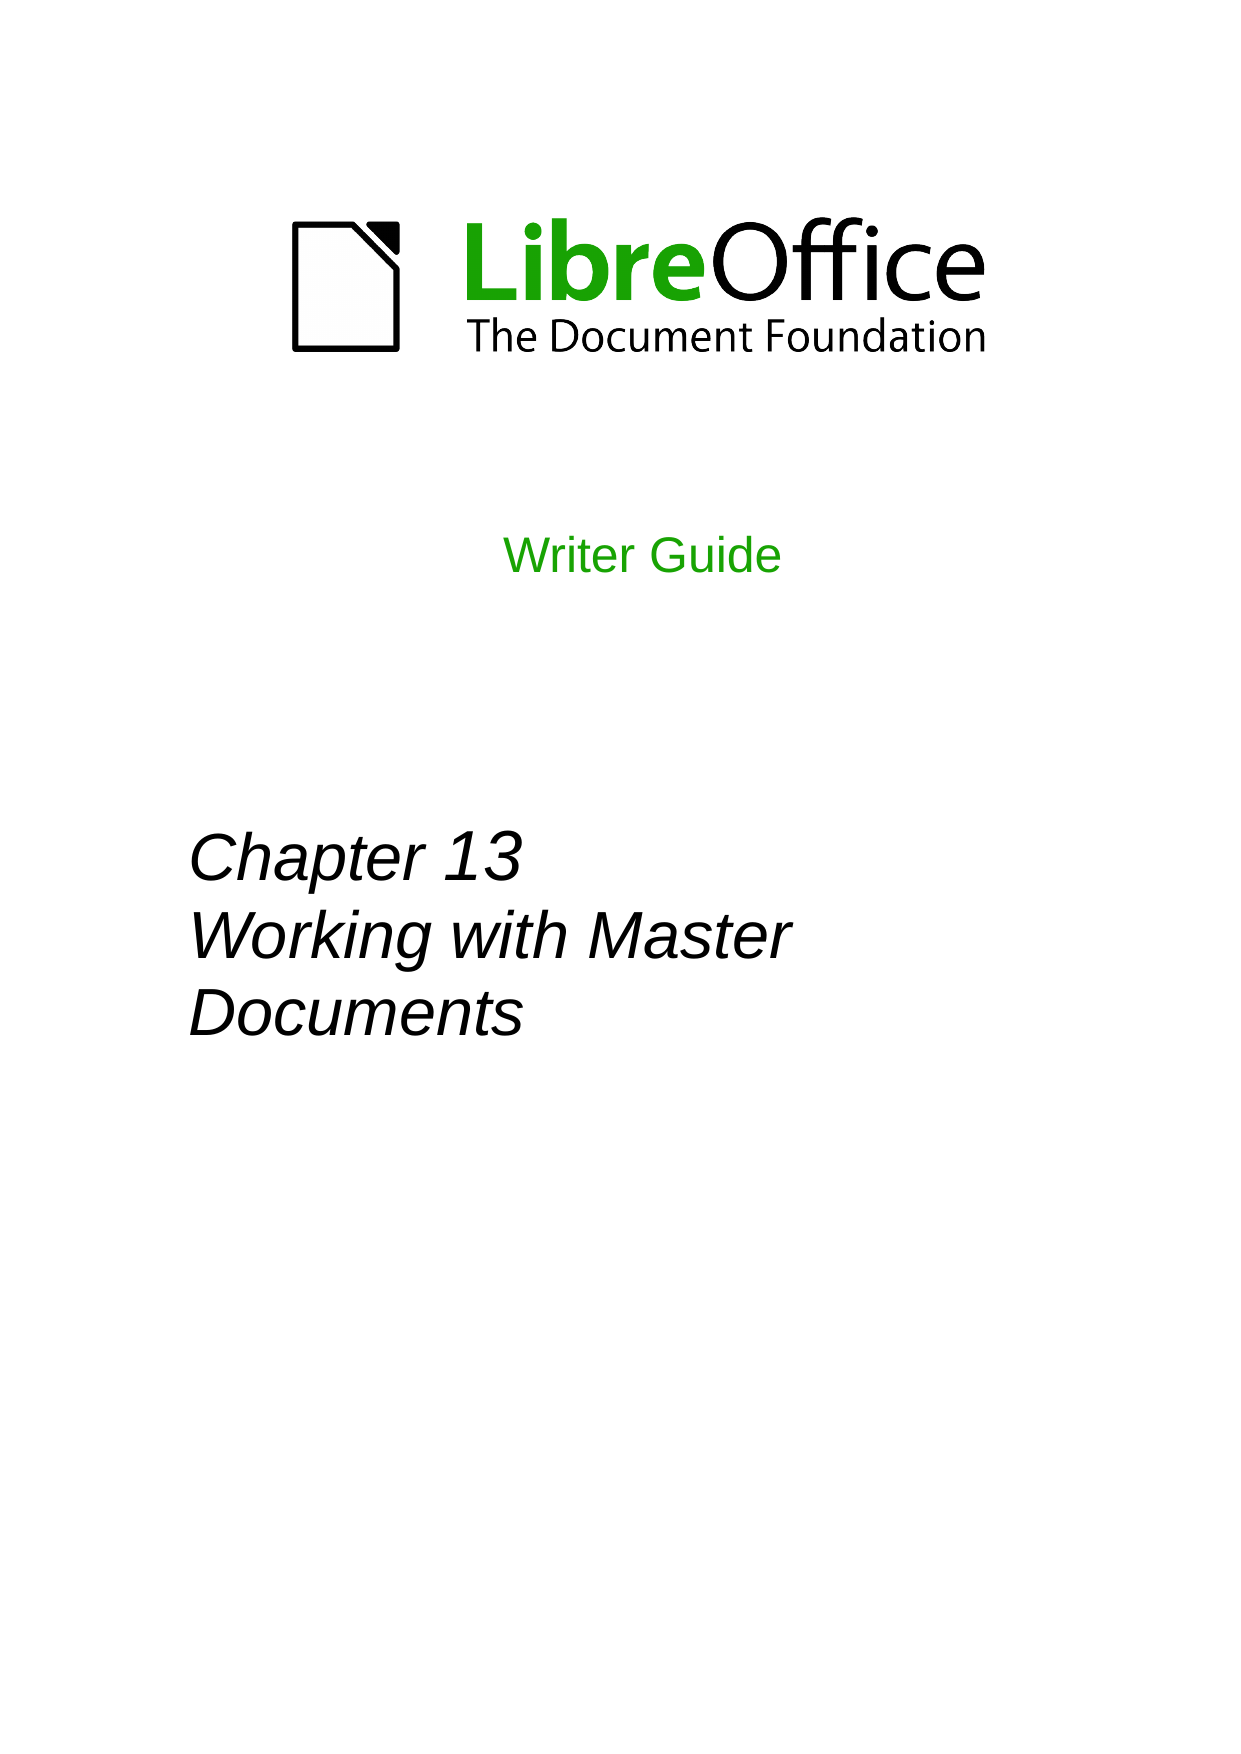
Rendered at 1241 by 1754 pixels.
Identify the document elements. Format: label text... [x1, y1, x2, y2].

subtitle Chapter 13 Working with Master Documents [188, 814, 1098, 1049]
text Writer Guide [188, 526, 1098, 583]
picture [250, 186, 1035, 387]
